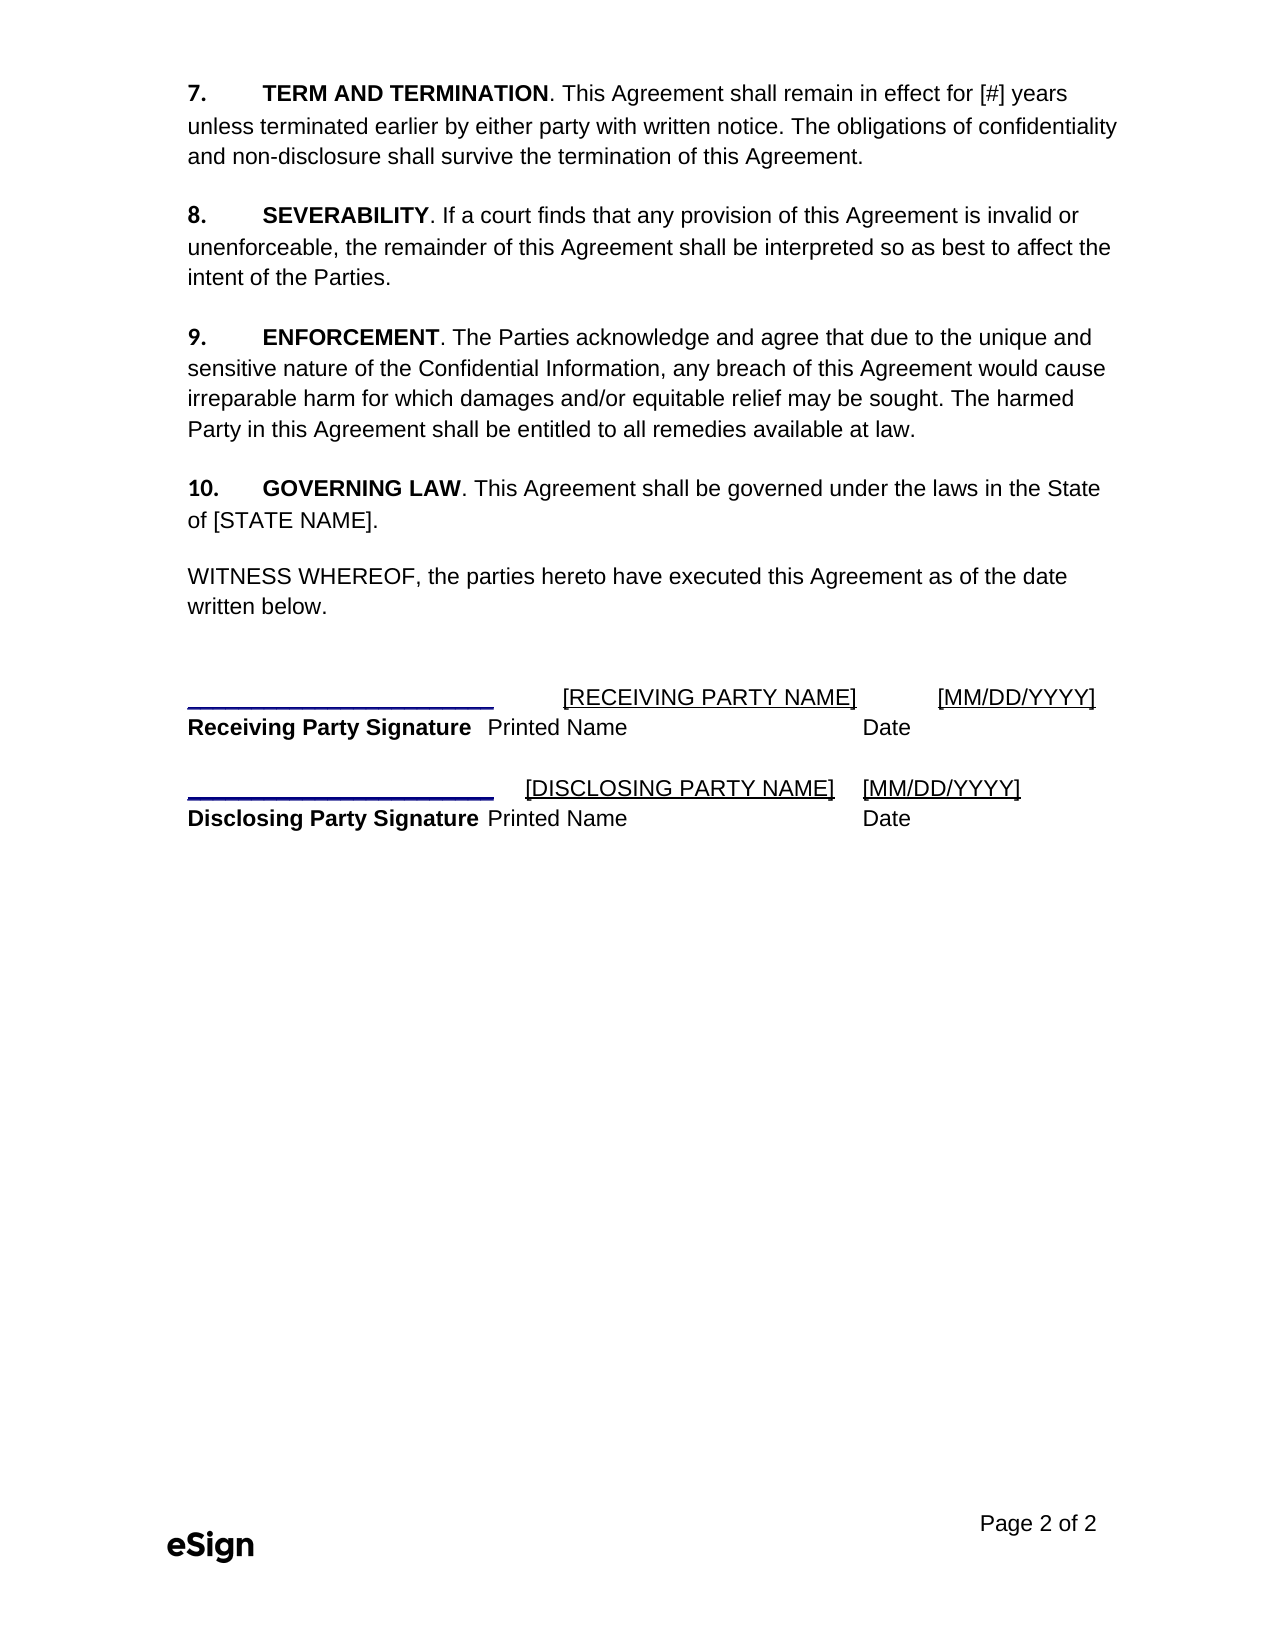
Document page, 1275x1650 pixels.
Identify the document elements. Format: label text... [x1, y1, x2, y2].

list ENFORCEMENT. The Parties acknowledge and agree that due to the unique and sensitive nature of the Confidential Information, any breach of this Agreement would cause irreparable harm for which damages and/or equitable relief may be sought. The harmed Party in this Agreement shall be entitled to all remedies available at law. [187, 321, 1125, 442]
list SEVERABILITY. If a court finds that any provision of this Agreement is invalid or unenforceable, the remainder of this Agreement shall be interpreted so as best to affect the intent of the Parties. [187, 200, 1125, 291]
list Receiving Party Signature Printed Name Date [187, 714, 1125, 741]
list Disclosing Party Signature Printed Name Date [187, 805, 1125, 831]
list TERM AND TERMINATION. This Agreement shall remain in effect for [#] years unless terminated earlier by either party with written notice. The obligations of confidentiality and non-disclosure shall survive the termination of this Agreement. [187, 75, 1125, 169]
list GOVERNING LAW. This Agreement shall be governed under the laws in the State of [STATE NAME]. [187, 472, 1125, 533]
list WITNESS WHEREOF, the parties hereto have executed this Agreement as of the date written below. [187, 563, 1125, 620]
list ________________________ [DISCLOSING PARTY NAME] [MM/DD/YYYY] [187, 774, 1125, 801]
list ________________________ [RECEIVING PARTY NAME] [MM/DD/YYYY] [187, 684, 1125, 710]
